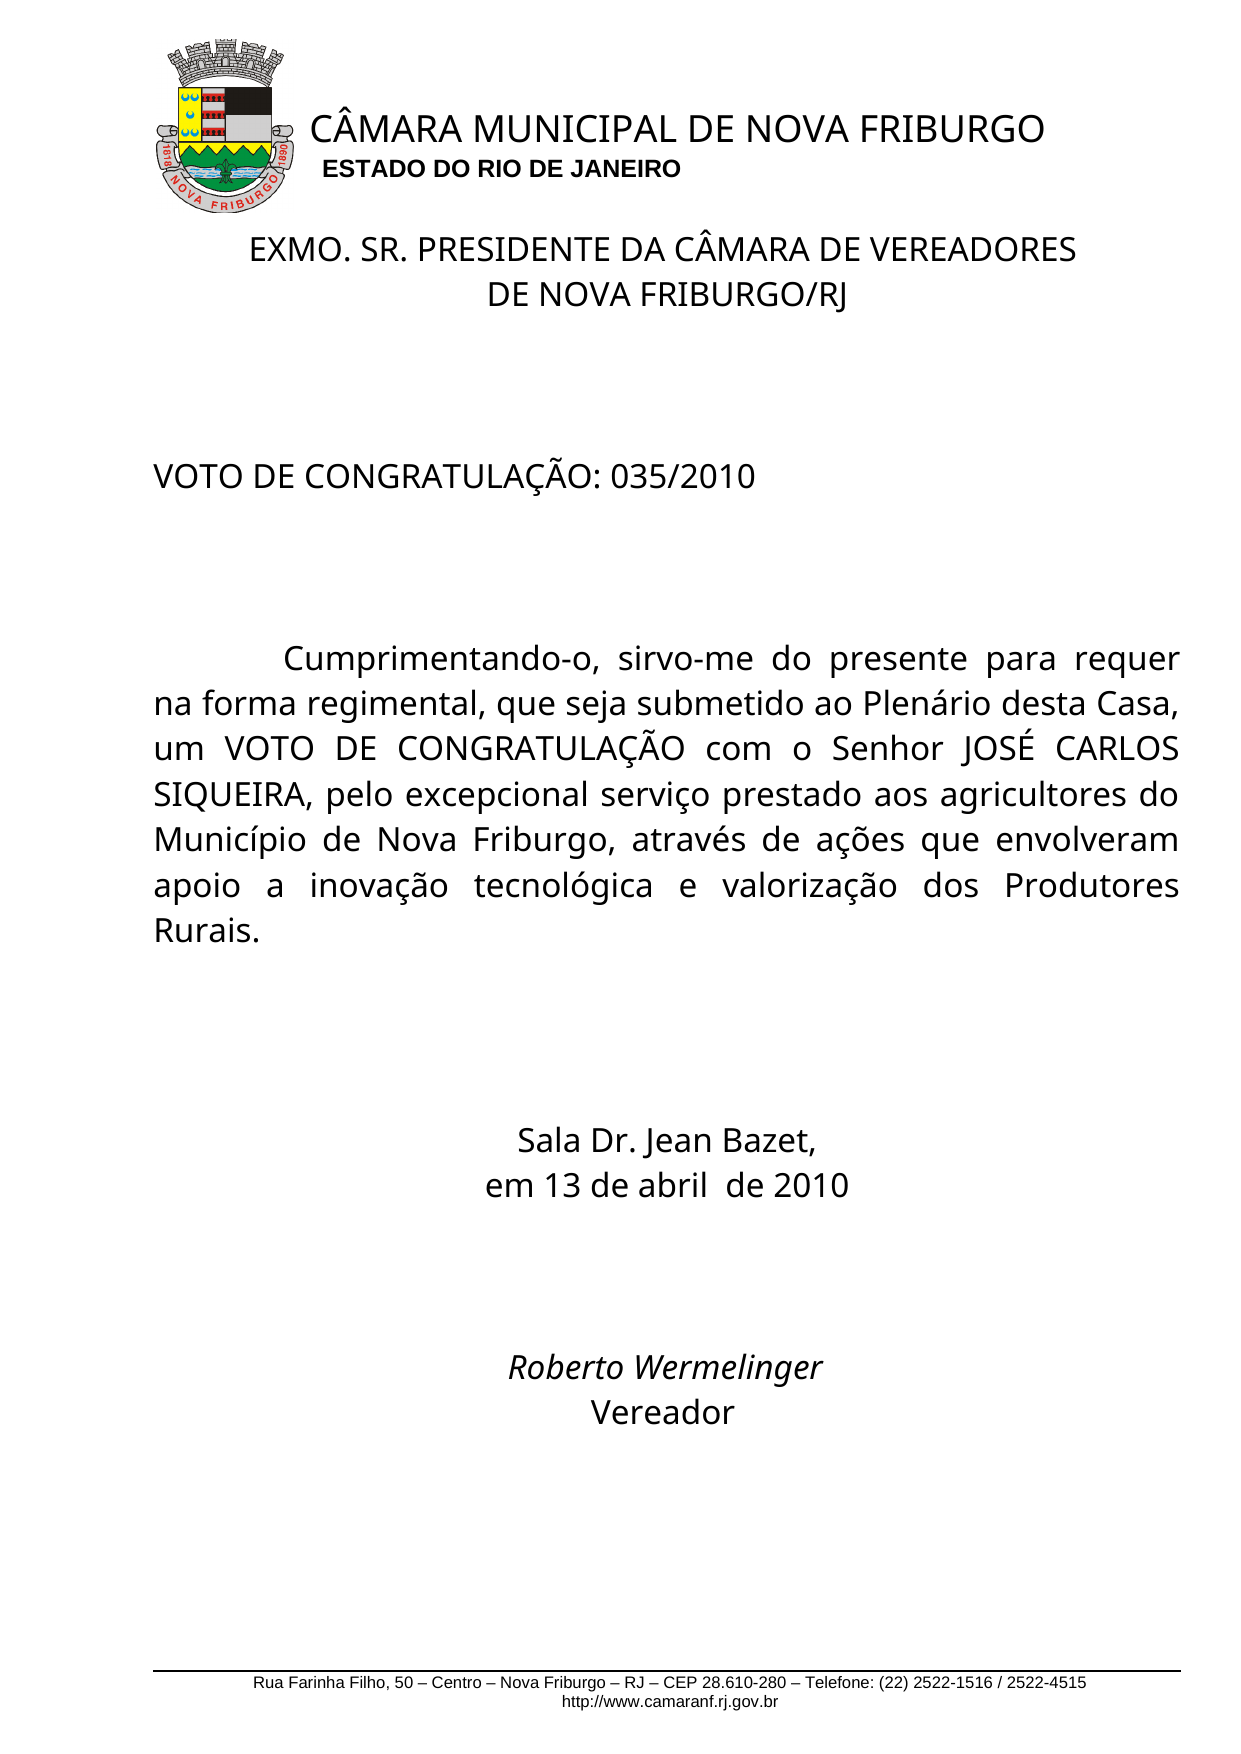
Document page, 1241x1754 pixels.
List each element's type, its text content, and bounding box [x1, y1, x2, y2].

text em 13 de abril de 2010 [153, 1162, 1181, 1207]
text Roberto Wermelinger [153, 1344, 1181, 1389]
text VOTO DE CONGRATULAÇÃO: 035/2010 [153, 453, 1181, 498]
text EXMO. SR. PRESIDENTE DA CÂMARA DE VEREADORES [153, 226, 1181, 271]
text Sala Dr. Jean Bazet, [153, 1117, 1181, 1162]
text Cumprimentando-o, sirvo-me do presente para requer na forma regimental, que seja submetido ao Plenário desta Casa, um VOTO DE CONGRATULAÇÃO com o Senhor JOSÉ CARLOS SIQUEIRA, pelo excepcional serviço prestado aos agricultores do Município de Nova Friburgo, através de ações que envolveram apoio a inovação tecnológica e valorização dos Produtores Rurais. [153, 634, 1181, 952]
text Vereador [153, 1389, 1181, 1434]
text DE NOVA FRIBURGO/RJ [153, 271, 1181, 316]
